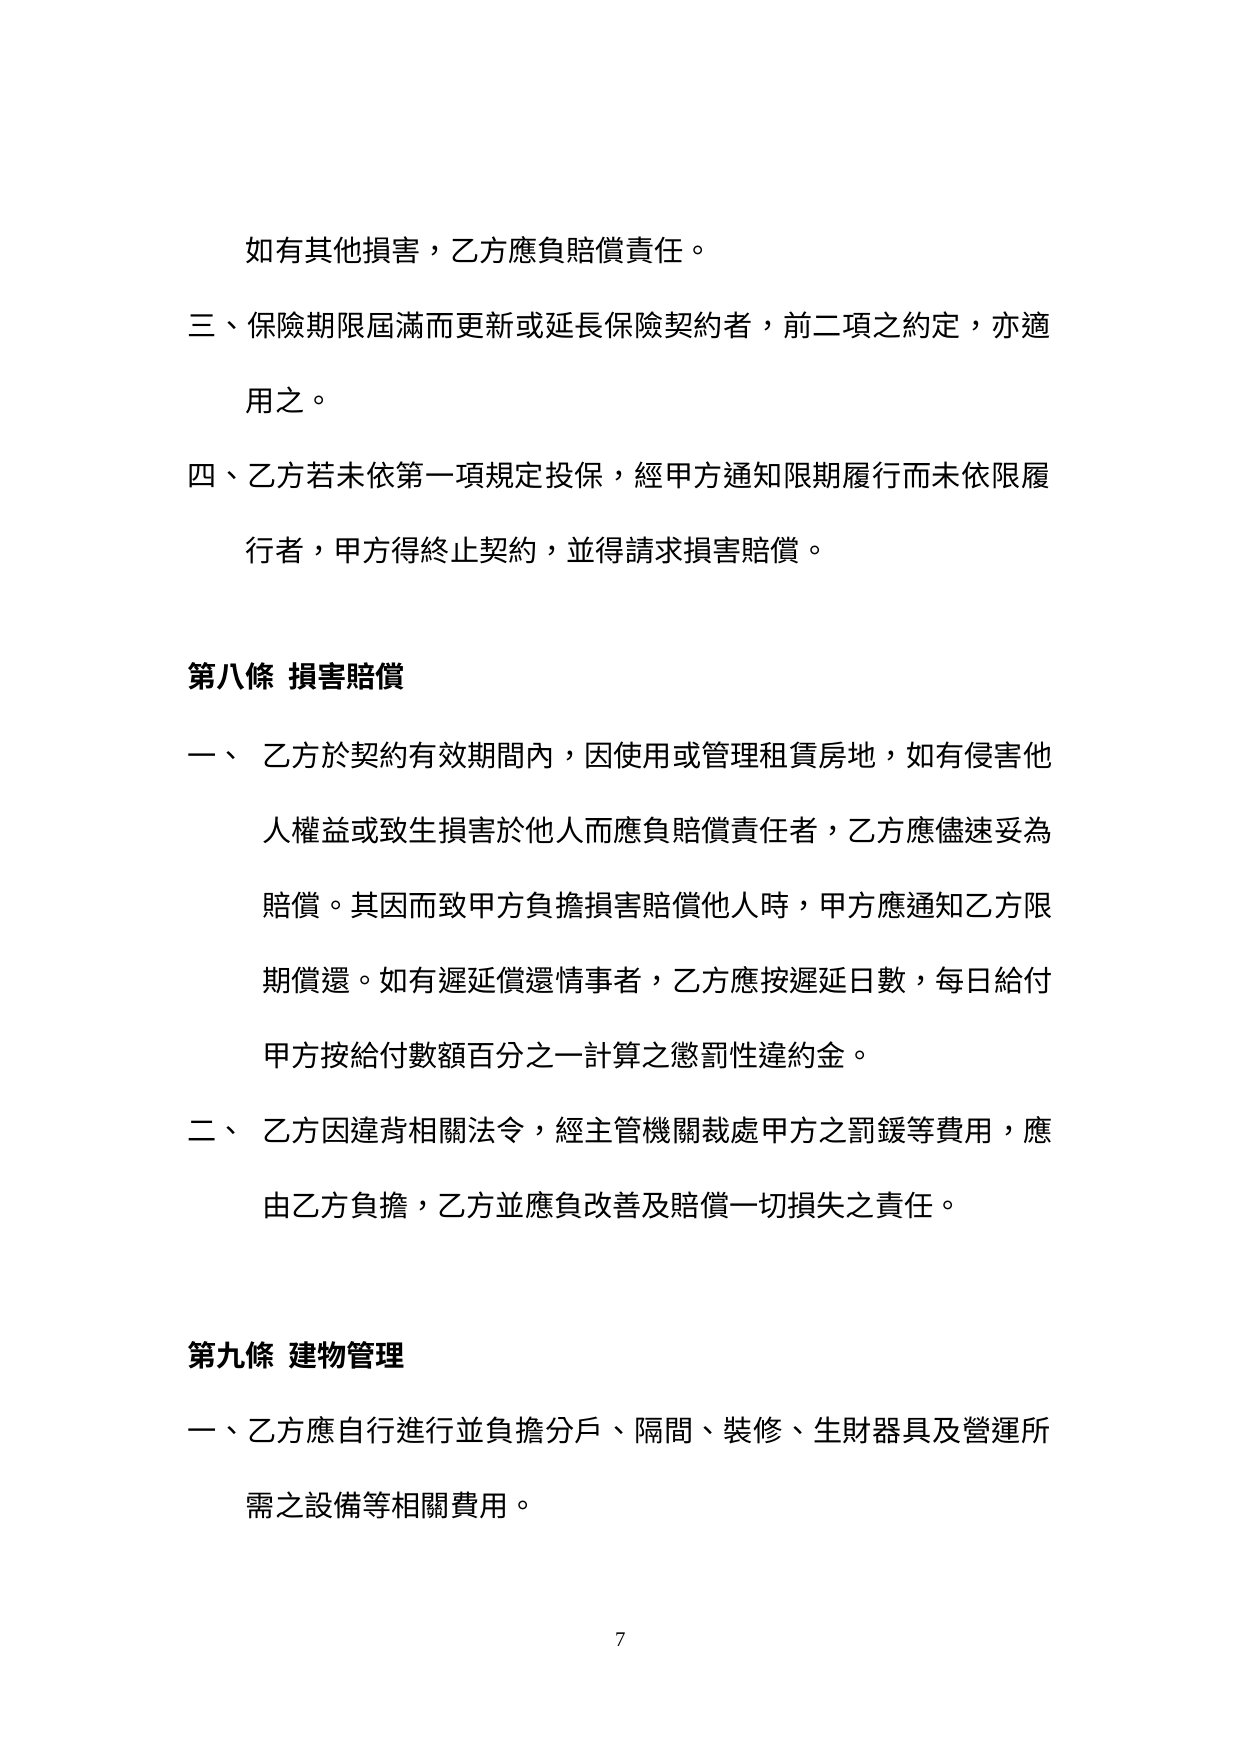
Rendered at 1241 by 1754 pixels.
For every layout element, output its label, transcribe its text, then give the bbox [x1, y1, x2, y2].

text 如有其他損害，乙方應負賠償責任。 [187, 212, 1053, 287]
text 四、乙方若未依第一項規定投保，經甲方通知限期履行而未依限履行者，甲方得終止契約，並得請求損害賠償。 [187, 437, 1053, 587]
text 一、乙方應自行進行並負擔分戶、隔間、裝修、生財器具及營運所需之設備等相關費用。 [187, 1391, 1053, 1541]
text 第九條 建物管理 [187, 1316, 1053, 1391]
list 乙方因違背相關法令，經主管機關裁處甲方之罰鍰等費用，應由乙方負擔，乙方並應負改善及賠償一切損失之責任。 [187, 1091, 1053, 1241]
text 第八條 損害賠償 [187, 651, 1053, 697]
text 三、保險期限屆滿而更新或延長保險契約者，前二項之約定，亦適用之。 [187, 287, 1053, 437]
list 乙方於契約有效期間內，因使用或管理租賃房地，如有侵害他人權益或致生損害於他人而應負賠償責任者，乙方應儘速妥為賠償。其因而致甲方負擔損害賠償他人時，甲方應通知乙方限期償還。如有遲延償還情事者，乙方應按遲延日數，每日給付甲方按給付數額百分之一計算之懲罰性違約金。 [187, 716, 1053, 1091]
